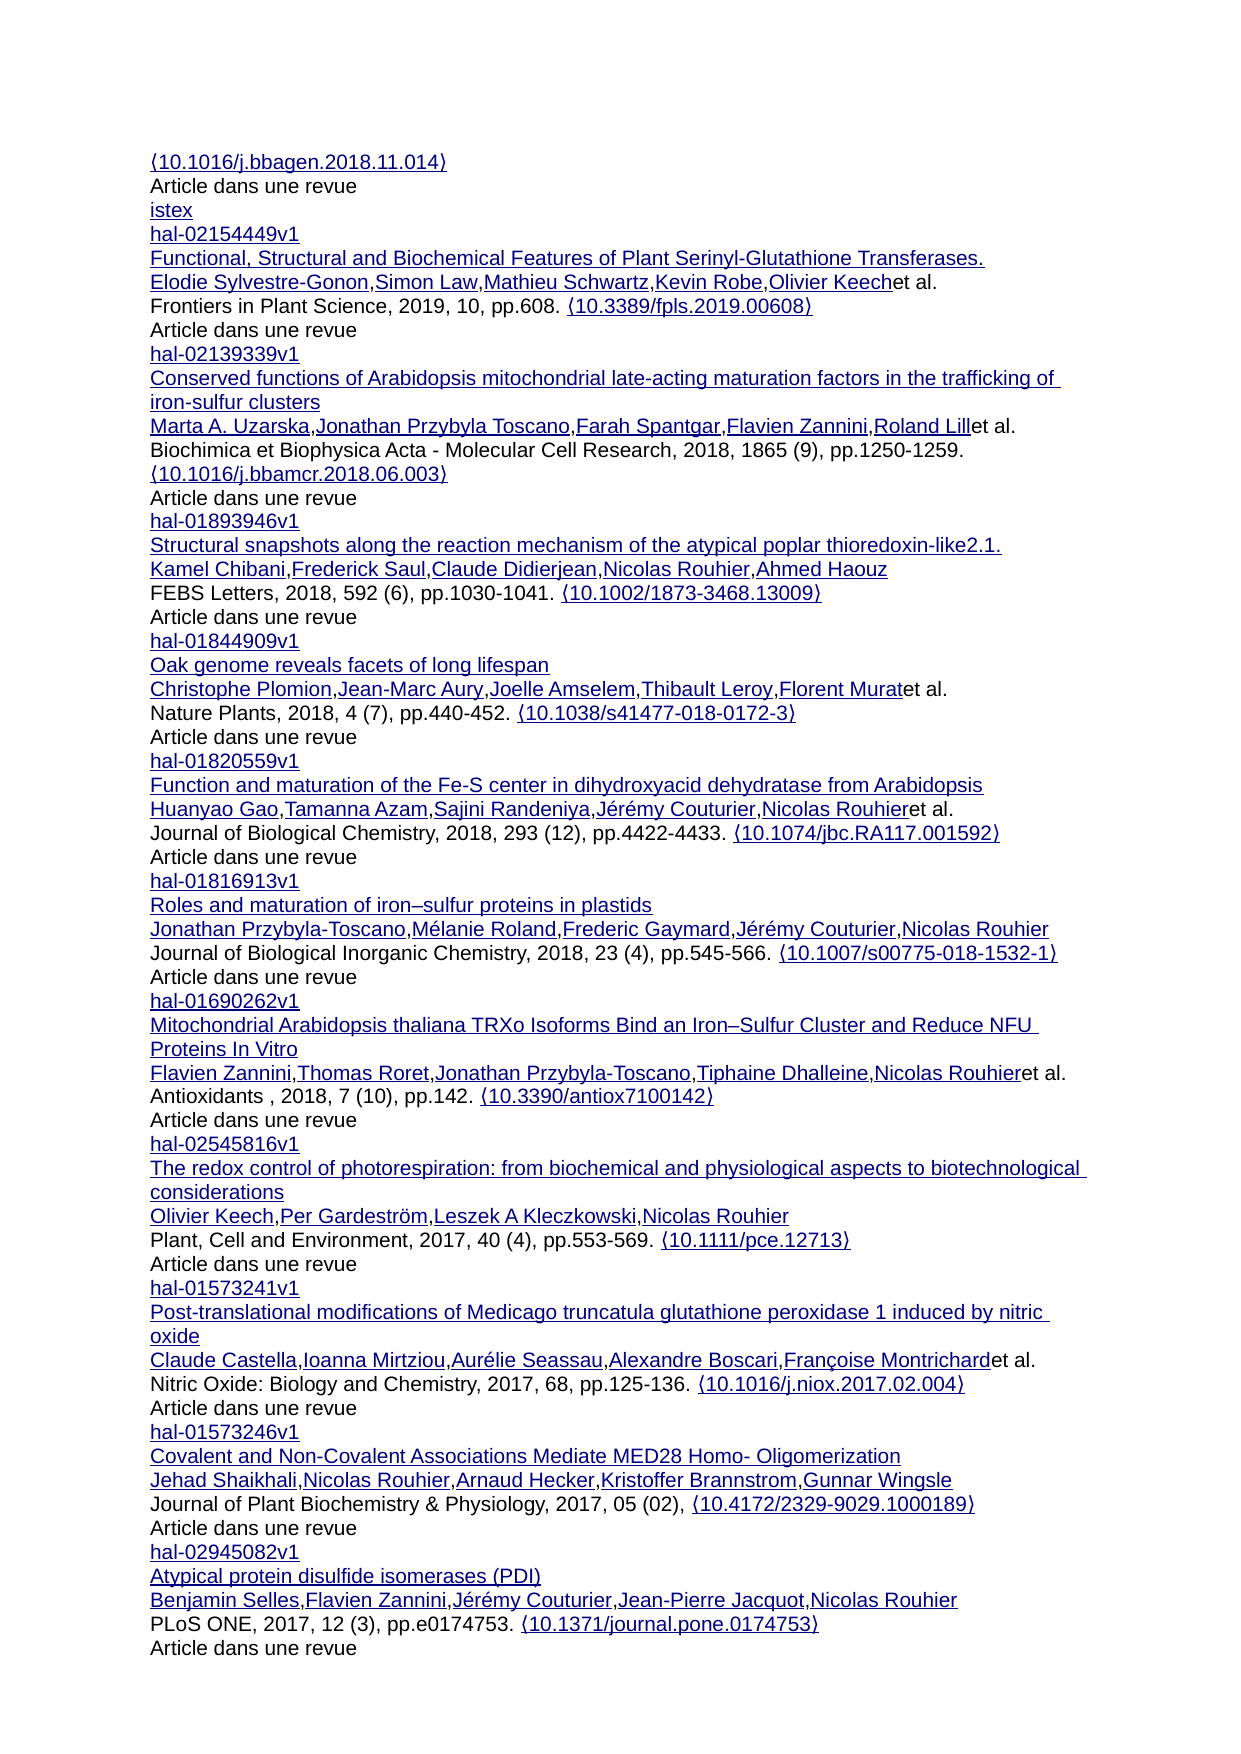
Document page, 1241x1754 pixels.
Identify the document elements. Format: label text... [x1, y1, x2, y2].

table_cell ⟨10.1016/j.bbagen.2018.11.014⟩ Article dans une revue istex hal-02154449v1 [150, 150, 1090, 246]
table_cell Function and maturation of the Fe-S center in dihydroxyacid dehydratase from Arabidopsis Huanyao Gao,Tamanna Azam,Sajini Randeniya,Jérémy Couturier,Nicolas Rouhieret al. Journal of Biological Chemistry, 2018, 293 (12), pp.4422-4433. ⟨10.1074/jbc.RA117.001592⟩ Article dans une revue hal-01816913v1 [150, 773, 1090, 893]
table_cell Roles and maturation of iron–sulfur proteins in plastids Jonathan Przybyla-Toscano,Mélanie Roland,Frederic Gaymard,Jérémy Couturier,Nicolas Rouhier Journal of Biological Inorganic Chemistry, 2018, 23 (4), pp.545-566. ⟨10.1007/s00775-018-1532-1⟩ Article dans une revue hal-01690262v1 [150, 893, 1090, 1012]
table_cell Conserved functions of Arabidopsis mitochondrial late-acting maturation factors in the trafficking of iron‑sulfur clusters Marta A. Uzarska,Jonathan Przybyla Toscano,Farah Spantgar,Flavien Zannini,Roland Lillet al. Biochimica et Biophysica Acta - Molecular Cell Research, 2018, 1865 (9), pp.1250-1259. ⟨10.1016/j.bbamcr.2018.06.003⟩ Article dans une revue hal-01893946v1 [150, 366, 1090, 533]
table_cell Mitochondrial Arabidopsis thaliana TRXo Isoforms Bind an Iron–Sulfur Cluster and Reduce NFU Proteins In Vitro Flavien Zannini,Thomas Roret,Jonathan Przybyla-Toscano,Tiphaine Dhalleine,Nicolas Rouhieret al. Antioxidants , 2018, 7 (10), pp.142. ⟨10.3390/antiox7100142⟩ Article dans une revue hal-02545816v1 [150, 1013, 1090, 1156]
table_cell Functional, Structural and Biochemical Features of Plant Serinyl-Glutathione Transferases. Elodie Sylvestre-Gonon,Simon Law,Mathieu Schwartz,Kevin Robe,Olivier Keechet al. Frontiers in Plant Science, 2019, 10, pp.608. ⟨10.3389/fpls.2019.00608⟩ Article dans une revue hal-02139339v1 [150, 246, 1090, 366]
table_cell Oak genome reveals facets of long lifespan Christophe Plomion,Jean-Marc Aury,Joelle Amselem,Thibault Leroy,Florent Muratet al. Nature Plants, 2018, 4 (7), pp.440-452. ⟨10.1038/s41477-018-0172-3⟩ Article dans une revue hal-01820559v1 [150, 653, 1090, 773]
table_cell Structural snapshots along the reaction mechanism of the atypical poplar thioredoxin-like2.1. Kamel Chibani,Frederick Saul,Claude Didierjean,Nicolas Rouhier,Ahmed Haouz FEBS Letters, 2018, 592 (6), pp.1030-1041. ⟨10.1002/1873-3468.13009⟩ Article dans une revue hal-01844909v1 [150, 533, 1090, 653]
table_cell The redox control of photorespiration: from biochemical and physiological aspects to biotechnological considerations Olivier Keech,Per Gardeström,Leszek A Kleczkowski,Nicolas Rouhier Plant, Cell and Environment, 2017, 40 (4), pp.553-569. ⟨10.1111/pce.12713⟩ Article dans une revue hal-01573241v1 [150, 1156, 1090, 1300]
table_cell Covalent and Non-Covalent Associations Mediate MED28 Homo- Oligomerization Jehad Shaikhali,Nicolas Rouhier,Arnaud Hecker,Kristoffer Brannstrom,Gunnar Wingsle Journal of Plant Biochemistry & Physiology, 2017, 05 (02), ⟨10.4172/2329-9029.1000189⟩ Article dans une revue hal-02945082v1 [150, 1444, 1090, 1563]
table_cell Atypical protein disulfide isomerases (PDI) Benjamin Selles,Flavien Zannini,Jérémy Couturier,Jean-Pierre Jacquot,Nicolas Rouhier PLoS ONE, 2017, 12 (3), pp.e0174753. ⟨10.1371/journal.pone.0174753⟩ Article dans une revue [150, 1564, 1090, 1659]
table_cell Post-translational modifications of Medicago truncatula glutathione peroxidase 1 induced by nitric oxide Claude Castella,Ioanna Mirtziou,Aurélie Seassau,Alexandre Boscari,Françoise Montrichardet al. Nitric Oxide: Biology and Chemistry, 2017, 68, pp.125-136. ⟨10.1016/j.niox.2017.02.004⟩ Article dans une revue hal-01573246v1 [150, 1300, 1090, 1444]
